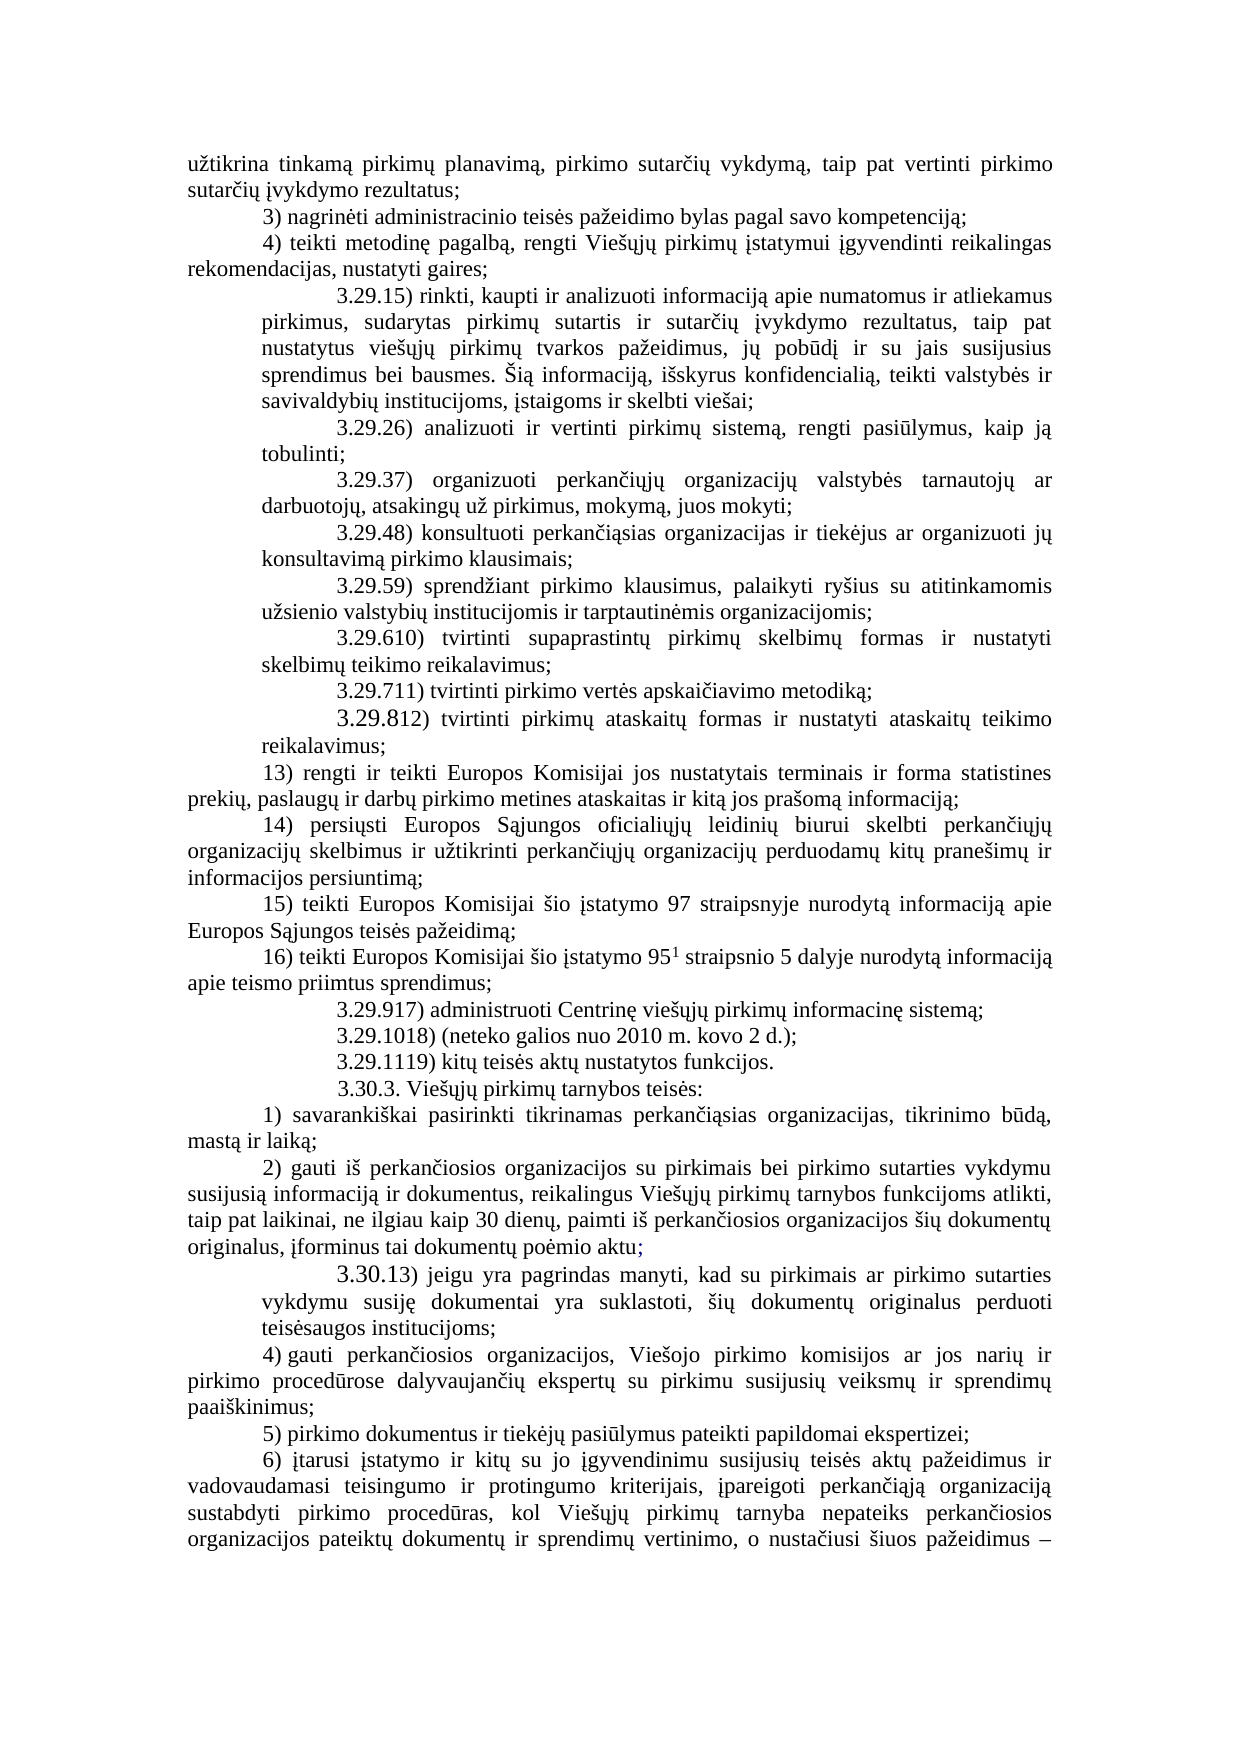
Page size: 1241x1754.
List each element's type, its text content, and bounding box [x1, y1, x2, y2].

subtitle 7) organizuoti perkančiųjų organizacijų valstybės tarnautojų ar darbuotojų, atsakingų už pirkimus, mokymą, juos mokyti; [187, 466, 1053, 519]
text 13) rengti ir teikti Europos Komisijai jos nustatytais terminais ir forma statistines prekių, paslaugų ir darbų pirkimo metines ataskaitas ir kitą jos prašomą informaciją; [187, 758, 1053, 811]
text 1) savarankiškai pasirinkti tikrinamas perkančiąsias organizacijas, tikrinimo būdą, mastą ir laiką; [187, 1101, 1053, 1154]
subtitle 6) analizuoti ir vertinti pirkimų sistemą, rengti pasiūlymus, kaip ją tobulinti; [187, 413, 1053, 466]
text 3) nagrinėti administracinio teisės pažeidimo bylas pagal savo kompetenciją; [187, 203, 1053, 229]
subtitle 18) (neteko galios nuo 2010 m. kovo 2 d.); [187, 1022, 1053, 1048]
subtitle 5) rinkti, kaupti ir analizuoti informaciją apie numatomus ir atliekamus pirkimus, sudarytas pirkimų sutartis ir sutarčių įvykdymo rezultatus, taip pat nustatytus viešųjų pirkimų tvarkos pažeidimus, jų pobūdį ir su jais susijusius sprendimus bei bausmes. Šią informaciją, išskyrus konfidencialią, teikti valstybės ir savivaldybių institucijoms, įstaigoms ir skelbti viešai; [187, 282, 1053, 413]
subtitle 10) tvirtinti supaprastintų pirkimų skelbimų formas ir nustatyti skelbimų teikimo reikalavimus; [187, 624, 1053, 677]
subtitle 9) sprendžiant pirkimo klausimus, palaikyti ryšius su atitinkamomis užsienio valstybių institucijomis ir tarptautinėmis organizacijomis; [187, 572, 1053, 624]
text 4) gauti perkančiosios organizacijos, Viešojo pirkimo komisijos ar jos narių ir pirkimo procedūrose dalyvaujančių ekspertų su pirkimu susijusių veiksmų ir sprendimų paaiškinimus; [187, 1341, 1053, 1420]
subtitle 12) tvirtinti pirkimų ataskaitų formas ir nustatyti ataskaitų teikimo reikalavimus; [187, 703, 1053, 758]
subtitle 8) konsultuoti perkančiąsias organizacijas ir tiekėjus ar organizuoti jų konsultavimą pirkimo klausimais; [187, 519, 1053, 572]
text 16) teikti Europos Komisijai šio įstatymo 951 straipsnio 5 dalyje nurodytą informaciją apie teismo priimtus sprendimus; [187, 943, 1053, 996]
subtitle 11) tvirtinti pirkimo vertės apskaičiavimo metodiką; [187, 677, 1053, 703]
text užtikrina tinkamą pirkimų planavimą, pirkimo sutarčių vykdymą, taip pat vertinti pirkimo sutarčių įvykdymo rezultatus; [187, 150, 1053, 203]
text 15) teikti Europos Komisijai šio įstatymo 97 straipsnyje nurodytą informaciją apie Europos Sąjungos teisės pažeidimą; [187, 890, 1053, 943]
text 4) teikti metodinę pagalbą, rengti Viešųjų pirkimų įstatymui įgyvendinti reikalingas rekomendacijas, nustatyti gaires; [187, 229, 1053, 282]
subtitle 19) kitų teisės aktų nustatytos funkcijos. [187, 1048, 1053, 1075]
subtitle 17) administruoti Centrinę viešųjų pirkimų informacinę sistemą; [187, 996, 1053, 1022]
text 6) įtarusi įstatymo ir kitų su jo įgyvendinimu susijusių teisės aktų pažeidimus ir vadovaudamasi teisingumo ir protingumo kriterijais, įpareigoti perkančiąją organizaciją sustabdyti pirkimo procedūras, kol Viešųjų pirkimų tarnyba nepateiks perkančiosios organizacijos pateiktų dokumentų ir sprendimų vertinimo, o nustačiusi šiuos pažeidimus – [187, 1446, 1053, 1552]
subtitle 3. Viešųjų pirkimų tarnybos teisės: [187, 1075, 1053, 1101]
text 14) persiųsti Europos Sąjungos oficialiųjų leidinių biurui skelbti perkančiųjų organizacijų skelbimus ir užtikrinti perkančiųjų organizacijų perduodamų kitų pranešimų ir informacijos persiuntimą; [187, 811, 1053, 890]
subtitle 3) jeigu yra pagrindas manyti, kad su pirkimais ar pirkimo sutarties vykdymu susiję dokumentai yra suklastoti, šių dokumentų originalus perduoti teisėsaugos institucijoms; [187, 1259, 1053, 1341]
text 2) gauti iš perkančiosios organizacijos su pirkimais bei pirkimo sutarties vykdymu susijusią informaciją ir dokumentus, reikalingus Viešųjų pirkimų tarnybos funkcijoms atlikti, taip pat laikinai, ne ilgiau kaip 30 dienų, paimti iš perkančiosios organizacijos šių dokumentų originalus, įforminus tai dokumentų poėmio aktu; [187, 1154, 1053, 1259]
text 5) pirkimo dokumentus ir tiekėjų pasiūlymus pateikti papildomai ekspertizei; [187, 1420, 1053, 1446]
